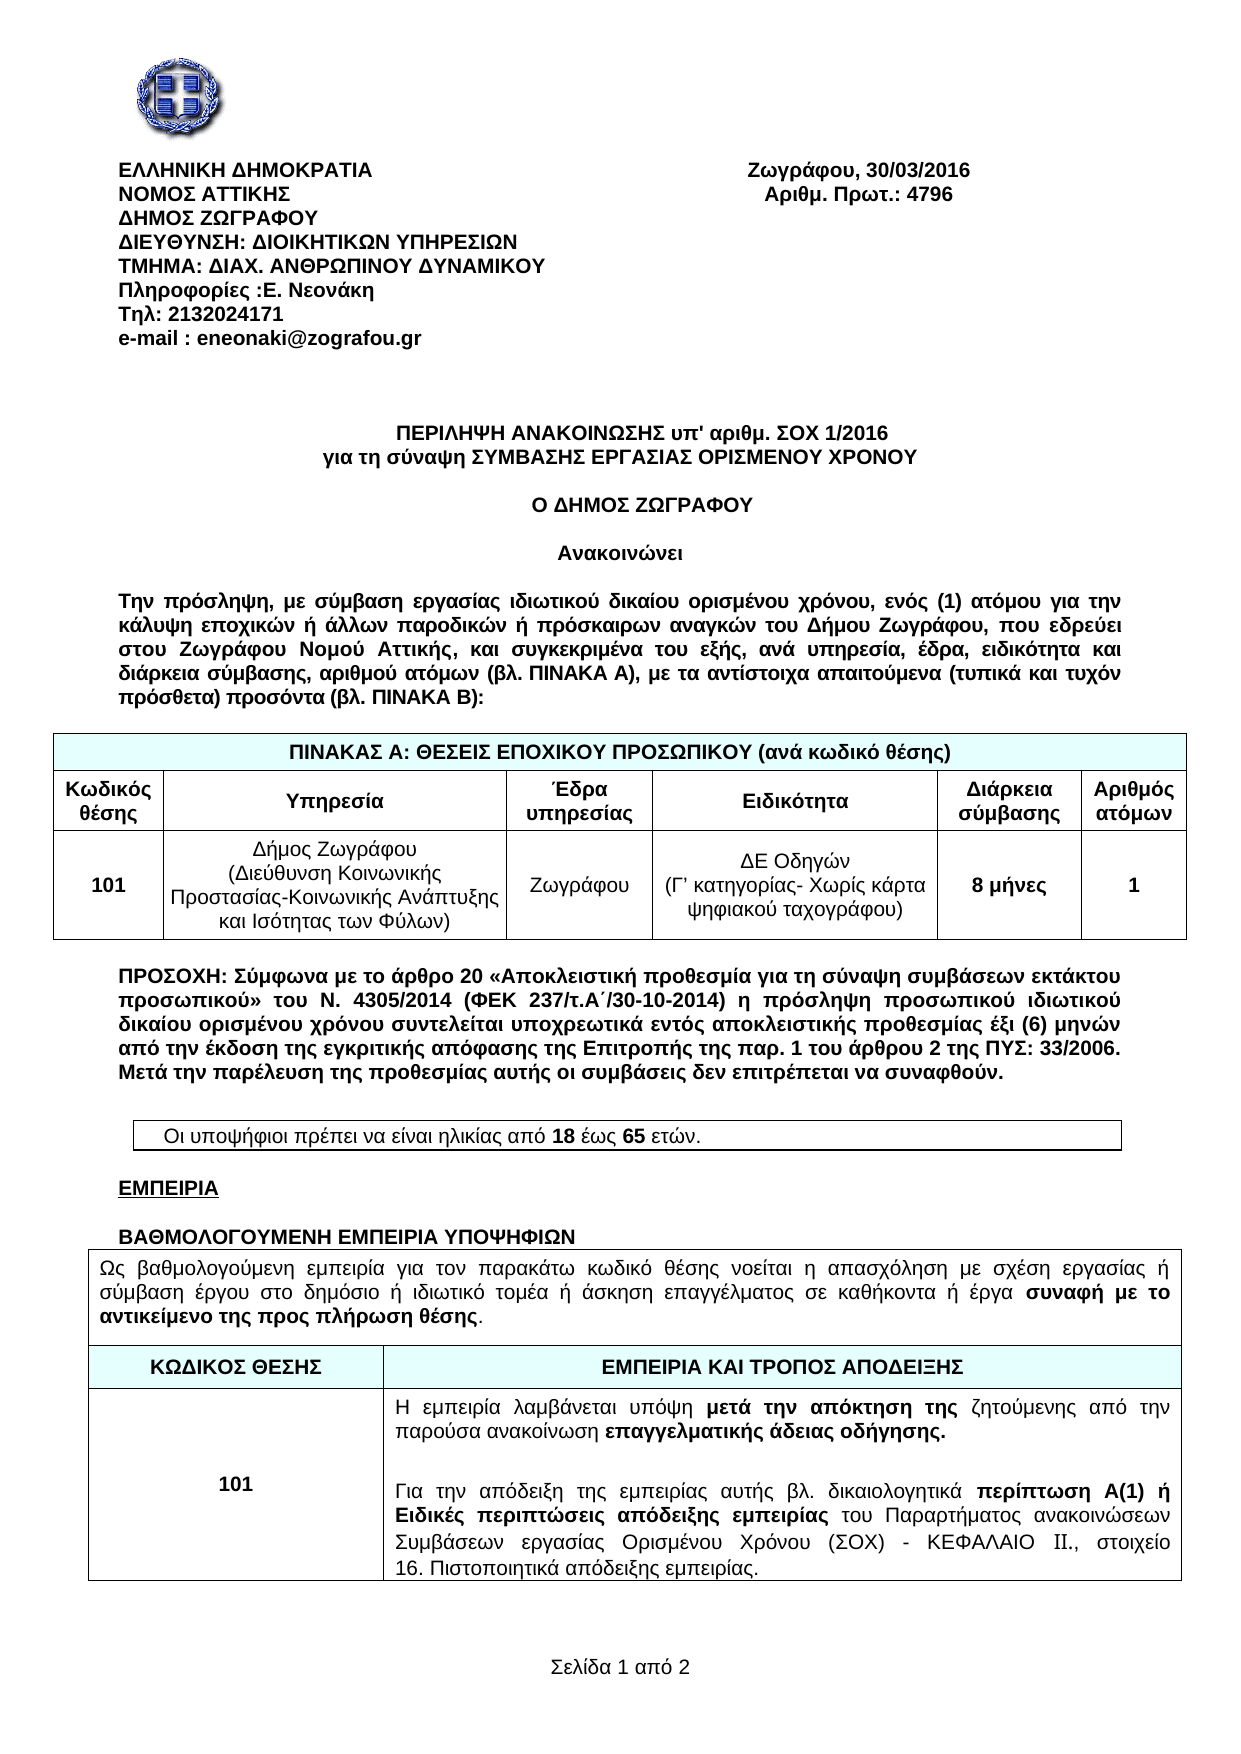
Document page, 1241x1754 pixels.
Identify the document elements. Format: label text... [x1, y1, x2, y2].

table_cell 101 [89, 1389, 383, 1580]
text Ανακοινώνει [118, 541, 1122, 565]
text Τηλ: 2132024171 [118, 301, 1122, 325]
table_cell 101 [54, 831, 163, 939]
table_cell ΚΩΔΙΚΟΣ ΘΕΣΗΣ [89, 1346, 383, 1388]
table_cell Έδρα υπηρεσίας [507, 771, 652, 830]
text ΔΗΜΟΣ ZΩΓΡΑΦΟΥ [118, 206, 1122, 229]
table_header ΠΙΝΑΚΑΣ Α: ΘΕΣΕΙΣ ΕΠΟΧΙΚΟΥ ΠΡΟΣΩΠΙΚΟΥ (ανά κωδικό θέσης) [54, 734, 1186, 769]
table_cell Διάρκεια σύμβασης [938, 771, 1081, 830]
table_cell Δήμος Ζωγράφου (Διεύθυνση Κοινωνικής Προστασίας-Κοινωνικής Ανάπτυξης και Ισότητας των Φύλων) [164, 831, 506, 939]
table_cell Ζωγράφου [507, 831, 652, 939]
table_cell ΔΕ Οδηγών (Γ’ κατηγορίας- Χωρίς κάρτα ψηφιακού ταχογράφου) [653, 831, 937, 939]
text Οι υποψήφιοι πρέπει να είναι ηλικίας από 18 έως 65 ετών. [134, 1121, 1121, 1149]
text ΕΛΛΗΝΙΚΗ ΔΗΜΟΚΡΑΤΙΑ Ζωγράφου, 30/03/2016 [118, 158, 1122, 182]
text ΕΜΠΕΙΡΙΑ [118, 1176, 1122, 1199]
text Την πρόσληψη, με σύμβαση εργασίας ιδιωτικού δικαίου ορισμένου χρόνου, ενός (1) ατόμου για την κάλυψη εποχικών ή άλλων παροδικών ή πρόσκαιρων αναγκών του Δήμου Ζωγράφου, που εδρεύει στου Ζωγράφου Νομού Αττικής, και συγκεκριμένα του εξής, ανά υπηρεσία, έδρα, ειδικότητα και διάρκεια σύμβασης, αριθμού ατόμων (βλ. ΠΙΝΑΚΑ Α), με τα αντίστοιχα απαιτούμενα (τυπικά και τυχόν πρόσθετα) προσόντα (βλ. ΠΙΝΑΚΑ Β): [118, 589, 1122, 709]
table_cell Ειδικότητα [653, 771, 937, 830]
text ΒΑΘΜΟΛΟΓΟΥΜΕΝΗ ΕΜΠΕΙΡΙΑ ΥΠΟΨΗΦΙΩΝ [118, 1224, 1122, 1248]
table_header Ως βαθμολογούμενη εμπειρία για τον παρακάτω κωδικό θέσης νοείται η απασχόληση με σχέση εργασίας ή σύμβαση έργου στο δημόσιο ή ιδιωτικό τομέα ή άσκηση επαγγέλματος σε καθήκοντα ή έργα συναφή με το αντικείμενο της προς πλήρωση θέσης. [89, 1250, 1181, 1345]
text ΤΜΗΜΑ: ΔΙΑΧ. ΑΝΘΡΩΠΙΝΟΥ ΔΥΝΑΜΙΚΟΥ [118, 253, 1122, 277]
table_cell Κωδικός θέσης [54, 771, 163, 830]
text ΠΡΟΣΟΧΗ: Σύμφωνα με το άρθρο 20 «Αποκλειστική προθεσμία για τη σύναψη συμβάσεων εκτάκτου προσωπικού» του Ν. 4305/2014 (ΦΕΚ 237/τ.Α΄/30-10-2014) η πρόσληψη προσωπικού ιδιωτικού δικαίου ορισμένου χρόνου συντελείται υποχρεωτικά εντός αποκλειστικής προθεσμίας έξι (6) μηνών από την έκδοση της εγκριτικής απόφασης της Επιτροπής της παρ. 1 του άρθρου 2 της ΠΥΣ: 33/2006. Μετά την παρέλευση της προθεσμίας αυτής οι συμβάσεις δεν επιτρέπεται να συναφθούν. [118, 964, 1122, 1084]
picture [129, 51, 231, 145]
table_cell ΕΜΠΕΙΡΙΑ ΚΑΙ ΤΡΟΠΟΣ ΑΠΟΔΕΙΞΗΣ [384, 1346, 1181, 1388]
text Ο ΔΗΜΟΣ ΖΩΓΡΑΦΟΥ [118, 493, 1122, 517]
table_cell Υπηρεσία [164, 771, 506, 830]
table_cell Αριθμός ατόμων [1082, 771, 1186, 830]
text e-mail : eneonaki@zografou.gr [118, 325, 1122, 349]
table_cell 8 μήνες [938, 831, 1081, 939]
table_cell Η εμπειρία λαμβάνεται υπόψη μετά την απόκτηση της ζητούμενης από την παρούσα ανακοίνωση επαγγελματικής άδειας οδήγησης. Για την απόδειξη της εμπειρίας αυτής βλ. δικαιολογητικά περίπτωση Α(1) ή Ειδικές περιπτώσεις απόδειξης εμπειρίας του Παραρτήματος ανακοινώσεων Συμβάσεων εργασίας Ορισμένου Χρόνου (ΣΟΧ) - ΚΕΦΑΛΑΙΟ IΙ., στοιχείο 16. Πιστοποιητικά απόδειξης εμπειρίας. [384, 1389, 1181, 1580]
table_cell 1 [1082, 831, 1186, 939]
text ΔΙΕΥΘΥΝΣΗ: ΔΙΟΙΚΗΤΙΚΩΝ ΥΠΗΡΕΣΙΩΝ [118, 229, 1122, 253]
text Πληροφορίες :Ε. Νεονάκη [118, 277, 1122, 301]
text ΠΕΡΙΛΗΨΗ ΑΝΑΚΟΙΝΩΣΗΣ υπ' αριθμ. ΣΟΧ 1/2016 για τη σύναψη ΣΥΜΒΑΣΗΣ ΕΡΓΑΣΙΑΣ ΟΡΙΣΜΕΝΟΥ ΧΡΟΝΟΥ [118, 421, 1122, 469]
text ΝOMΟΣ ΑΤΤΙΚΗΣ Αριθμ. Πρωτ.: 4796 [118, 182, 1122, 206]
